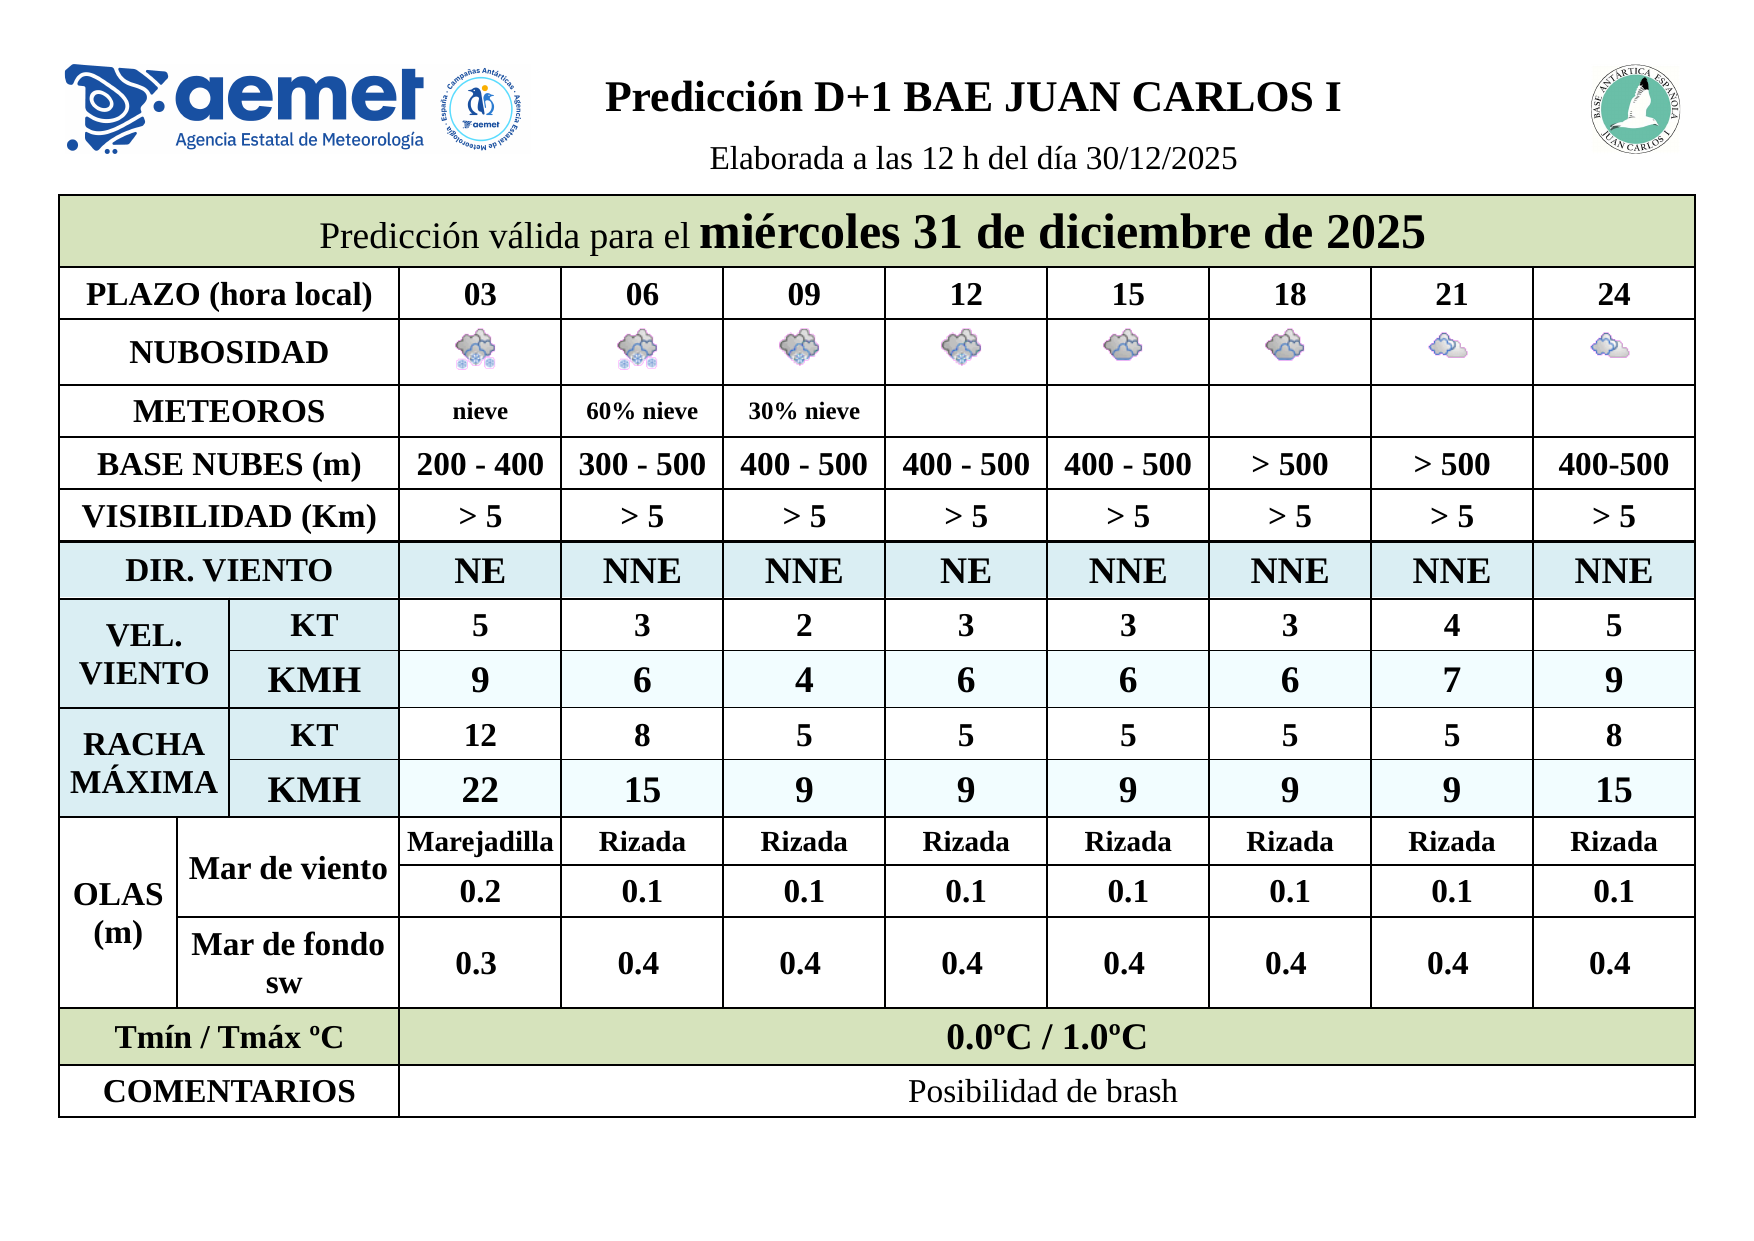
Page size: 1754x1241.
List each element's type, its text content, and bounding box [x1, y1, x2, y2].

table_cell 0.1 [886, 866, 1046, 916]
table_cell 03 [400, 268, 560, 318]
table_cell Mar de viento [178, 818, 398, 916]
table_cell BASE NUBES (m) [60, 438, 398, 488]
table_cell > 5 [886, 490, 1046, 540]
table_cell KT [230, 709, 398, 759]
table_cell 21 [1372, 268, 1532, 318]
table_cell 0.4 [1210, 918, 1370, 1007]
picture [64, 64, 532, 154]
table_cell VISIBILIDAD (Km) [60, 490, 398, 540]
table_cell 22 [400, 760, 560, 816]
table_cell 0.4 [1048, 918, 1208, 1007]
picture [777, 326, 823, 371]
table_cell [1372, 320, 1532, 383]
table_cell KT [230, 600, 398, 650]
table_cell 06 [562, 268, 722, 318]
table_cell NNE [562, 543, 722, 597]
table_cell NNE [1372, 543, 1532, 597]
table_cell [724, 320, 884, 383]
table_cell Tmín / Tmáx ºC [60, 1009, 398, 1064]
table_cell 0.3 [400, 918, 560, 1007]
table_cell 0.4 [562, 918, 722, 1007]
table_cell 6 [886, 651, 1046, 707]
table_cell [400, 320, 560, 383]
picture [1263, 326, 1308, 371]
table_cell 400 - 500 [886, 438, 1046, 488]
table_cell Mar de fondo sw [178, 918, 398, 1007]
table_cell 7 [1372, 651, 1532, 707]
table_cell 15 [1048, 268, 1208, 318]
table_cell DIR. VIENTO [60, 543, 398, 597]
table_cell PLAZO (hora local) [60, 268, 398, 318]
table_cell 0.1 [1534, 866, 1694, 916]
table_cell [886, 320, 1046, 383]
table_cell 9 [1372, 760, 1532, 816]
table_cell > 5 [724, 490, 884, 540]
table_cell 2 [724, 600, 884, 650]
table_cell RACHA MÁXIMA [60, 709, 228, 816]
table_cell [1048, 320, 1208, 383]
picture [1425, 326, 1470, 371]
table_cell 9 [724, 760, 884, 816]
table_cell 8 [562, 708, 722, 759]
table_cell 6 [562, 651, 722, 707]
table_cell KMH [230, 760, 398, 816]
table_cell KMH [230, 651, 398, 707]
table_cell Elaborada a las 12 h del día 30/12/2025 [537, 133, 1410, 182]
picture [1101, 326, 1146, 371]
table_cell [562, 320, 722, 383]
table_cell [1372, 386, 1532, 436]
table_cell 4 [724, 651, 884, 707]
table_cell 6 [1048, 651, 1208, 707]
table_cell 12 [400, 708, 560, 759]
table_cell 5 [724, 708, 884, 759]
table_cell 5 [886, 708, 1046, 759]
table_cell 400-500 [1534, 438, 1694, 488]
table_cell Rizada [724, 818, 884, 864]
table_cell 5 [1372, 708, 1532, 759]
table_cell NNE [724, 543, 884, 597]
picture [939, 326, 984, 371]
table_cell 0.4 [1372, 918, 1532, 1007]
table_cell 09 [724, 268, 884, 318]
table_cell 0.2 [400, 866, 560, 916]
table_cell NE [886, 543, 1046, 597]
table_cell 24 [1534, 268, 1694, 318]
table_cell 400 - 500 [724, 438, 884, 488]
table_cell OLAS (m) [60, 818, 176, 1007]
table_cell 400 - 500 [1048, 438, 1208, 488]
table_cell 3 [886, 600, 1046, 650]
table_cell 60% nieve [562, 386, 722, 436]
table_cell 5 [1534, 600, 1694, 650]
table_cell 0.1 [724, 866, 884, 916]
table_cell NUBOSIDAD [60, 320, 398, 383]
table_cell Posibilidad de brash [400, 1066, 1694, 1116]
table_cell 18 [1210, 268, 1370, 318]
table_cell 0.1 [1372, 866, 1532, 916]
table_cell > 500 [1210, 438, 1370, 488]
table_cell 300 - 500 [562, 438, 722, 488]
table_cell > 500 [1372, 438, 1532, 488]
table_cell [886, 386, 1046, 436]
table_cell 9 [1534, 651, 1694, 707]
table_header [1410, 59, 1694, 182]
table_cell 3 [1210, 600, 1370, 650]
table_cell 200 - 400 [400, 438, 560, 488]
table_cell > 5 [1372, 490, 1532, 540]
table_cell 5 [1048, 708, 1208, 759]
table_cell METEOROS [60, 386, 398, 436]
table_cell 0.4 [1534, 918, 1694, 1007]
table_cell > 5 [1210, 490, 1370, 540]
table_cell NNE [1534, 543, 1694, 597]
table_cell NNE [1210, 543, 1370, 597]
table_cell [1210, 320, 1370, 383]
table_cell 0.0ºC / 1.0ºC [400, 1009, 1694, 1064]
table_cell COMENTARIOS [60, 1066, 398, 1116]
table_cell 4 [1372, 600, 1532, 650]
table_cell 9 [1048, 760, 1208, 816]
table_cell 3 [562, 600, 722, 650]
table_cell 0.4 [886, 918, 1046, 1007]
table_cell [1534, 386, 1694, 436]
table_cell 3 [1048, 600, 1208, 650]
table_header Predicción válida para el miércoles 31 de diciembre de 2025 [60, 196, 1694, 266]
table_cell Rizada [1048, 818, 1208, 864]
table_cell Rizada [1210, 818, 1370, 864]
table_cell NE [400, 543, 560, 597]
table_cell 9 [886, 760, 1046, 816]
table_cell NNE [1048, 543, 1208, 597]
table_cell 6 [1210, 651, 1370, 707]
table_cell Rizada [1372, 818, 1532, 864]
table_cell 15 [1534, 760, 1694, 816]
table_cell 12 [886, 268, 1046, 318]
table_cell [1048, 386, 1208, 436]
picture [453, 326, 499, 371]
table_cell 30% nieve [724, 386, 884, 436]
table_cell 9 [1210, 760, 1370, 816]
table_cell 9 [400, 651, 560, 707]
picture [1587, 326, 1632, 371]
table_cell > 5 [400, 490, 560, 540]
table_cell 5 [400, 600, 560, 650]
table_cell VEL. VIENTO [60, 600, 228, 707]
table_header [59, 59, 537, 182]
table_cell > 5 [1534, 490, 1694, 540]
table_cell Rizada [1534, 818, 1694, 864]
table_cell Marejadilla [400, 818, 560, 864]
table_cell 0.1 [562, 866, 722, 916]
table_cell 8 [1534, 708, 1694, 759]
table_cell Rizada [562, 818, 722, 864]
table_cell 15 [562, 760, 722, 816]
table_cell 0.1 [1048, 866, 1208, 916]
table_header Predicción D+1 BAE JUAN CARLOS I [537, 59, 1410, 133]
table_cell > 5 [1048, 490, 1208, 540]
table_cell 5 [1210, 708, 1370, 759]
table_cell [1210, 386, 1370, 436]
table_cell [1534, 320, 1694, 383]
table_cell 0.1 [1210, 866, 1370, 916]
table_cell nieve [400, 386, 560, 436]
table_cell 0.4 [724, 918, 884, 1007]
picture [615, 326, 660, 371]
table_cell > 5 [562, 490, 722, 540]
picture [1590, 64, 1681, 154]
table_cell Rizada [886, 818, 1046, 864]
